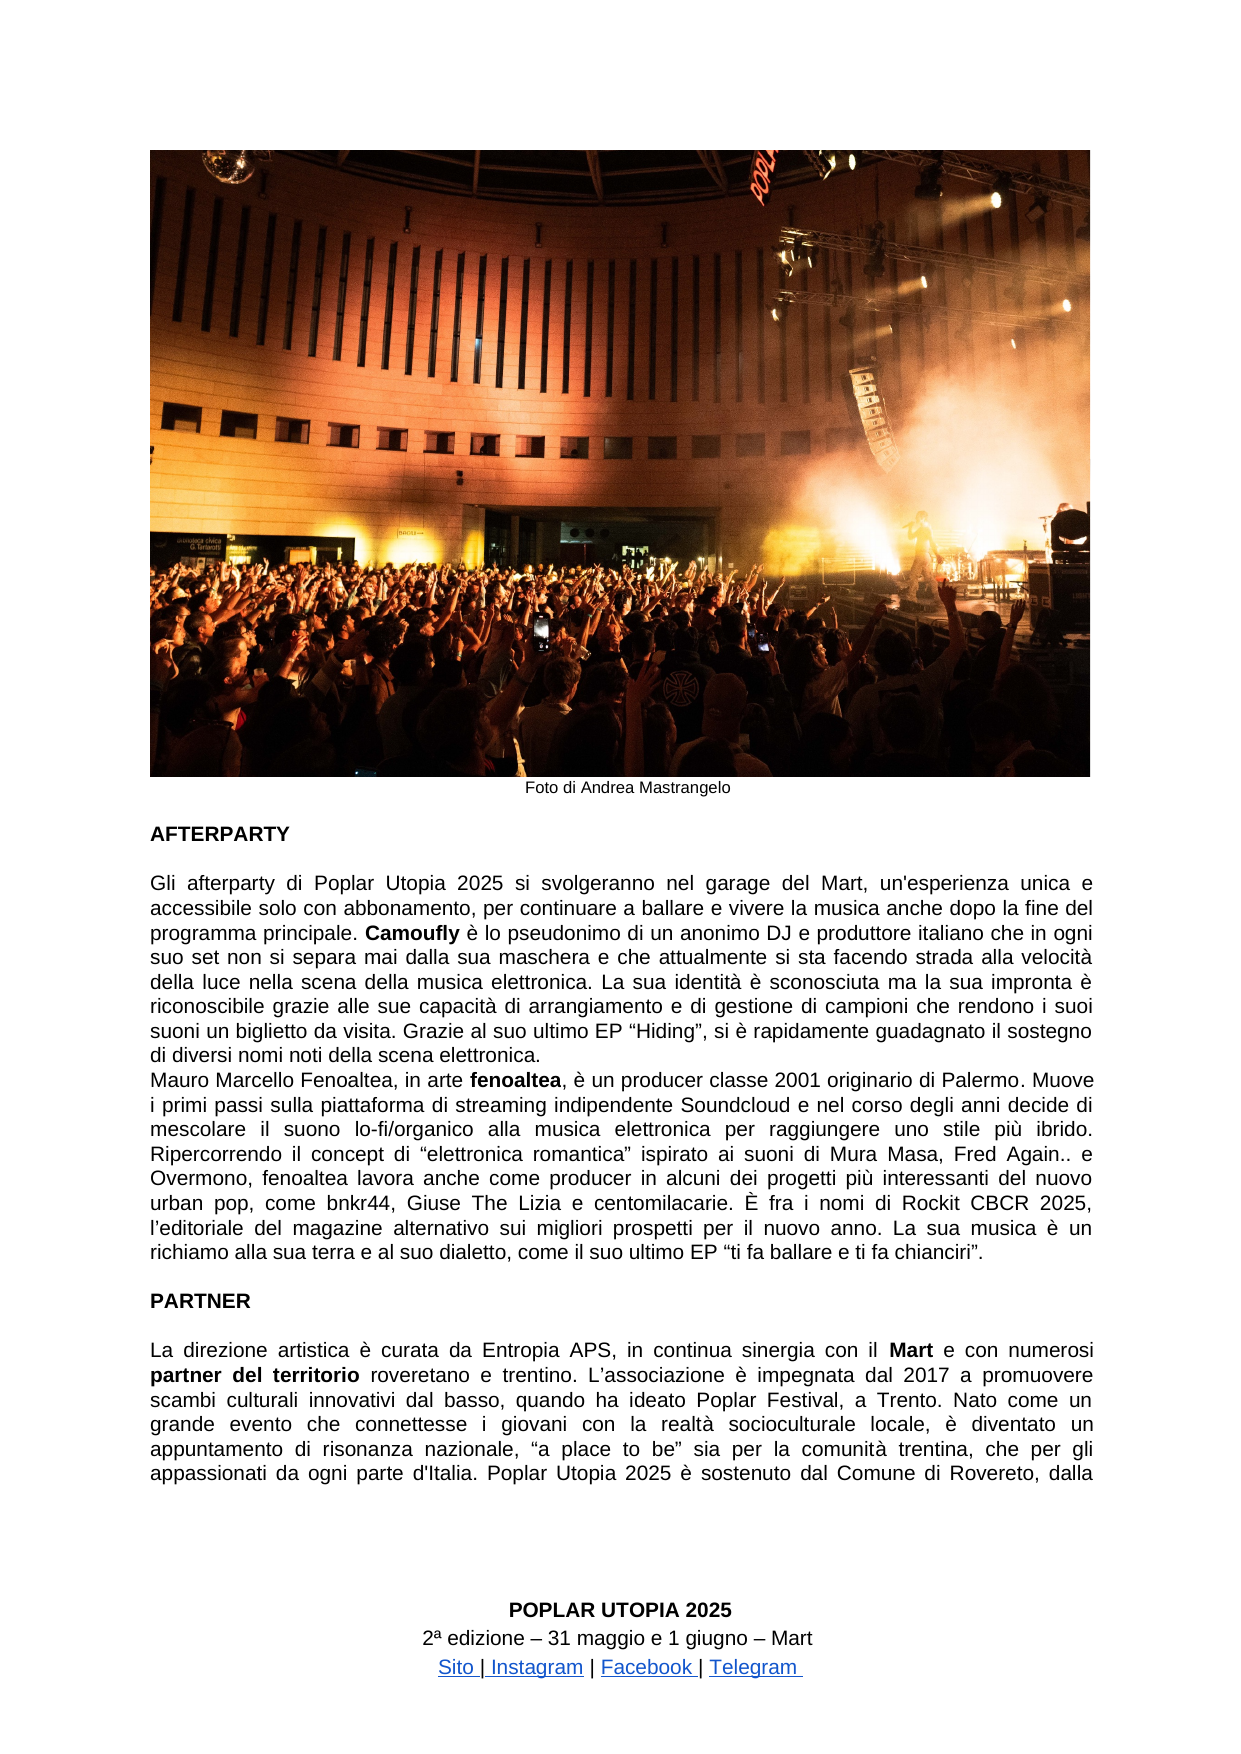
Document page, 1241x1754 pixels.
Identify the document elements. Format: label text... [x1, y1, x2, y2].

text Mauro Marcello Fenoaltea, in arte fenoaltea, è un producer classe 2001 originario di Palermo. Muove i primi passi sulla piattaforma di streaming indipendente Soundcloud e nel corso degli anni decide di mescolare il suono lo-fi/organico alla musica elettronica per raggiungere uno stile più ibrido. Ripercorrendo il concept di “elettronica romantica” ispirato ai suoni di Mura Masa, Fred Again.. e Overmono, fenoaltea lavora anche come producer in alcuni dei progetti più interessanti del nuovo urban pop, come bnkr44, Giuse The Lizia e centomilacarie. È fra i nomi di Rockit CBCR 2025, l’editoriale del magazine alternativo sui migliori prospetti per il nuovo anno. La sua musica è un richiamo alla sua terra e al suo dialetto, come il suo ultimo EP “ti fa ballare e ti fa chianciri”. [150, 1068, 1094, 1264]
text Foto di Andrea Mastrangelo [450, 778, 1094, 797]
picture [150, 150, 1091, 777]
text AFTERPARTY [150, 822, 1094, 846]
text Gli afterparty di Poplar Utopia 2025 si svolgeranno nel garage del Mart, un'esperienza unica e accessibile solo con abbonamento, per continuare a ballare e vivere la musica anche dopo la fine del programma principale. Camoufly è lo pseudonimo di un anonimo DJ e produttore italiano che in ogni suo set non si separa mai dalla sua maschera e che attualmente si sta facendo strada alla velocità della luce nella scena della musica elettronica. La sua identità è sconosciuta ma la sua impronta è riconoscibile grazie alle sue capacità di arrangiamento e di gestione di campioni che rendono i suoi suoni un biglietto da visita. Grazie al suo ultimo EP “Hiding”, si è rapidamente guadagnato il sostegno di diversi nomi noti della scena elettronica. [150, 871, 1094, 1067]
text La direzione artistica è curata da Entropia APS, in continua sinergia con il Mart e con numerosi partner del territorio roveretano e trentino. L’associazione è impegnata dal 2017 a promuovere scambi culturali innovativi dal basso, quando ha ideato Poplar Festival, a Trento. Nato come un grande evento che connettesse i giovani con la realtà socioculturale locale, è diventato un appuntamento di risonanza nazionale, “a place to be” sia per la comunità trentina, che per gli appassionati da ogni parte d'Italia. Poplar Utopia 2025 è sostenuto dal Comune di Rovereto, dalla [150, 1338, 1094, 1485]
text PARTNER [150, 1289, 1094, 1313]
